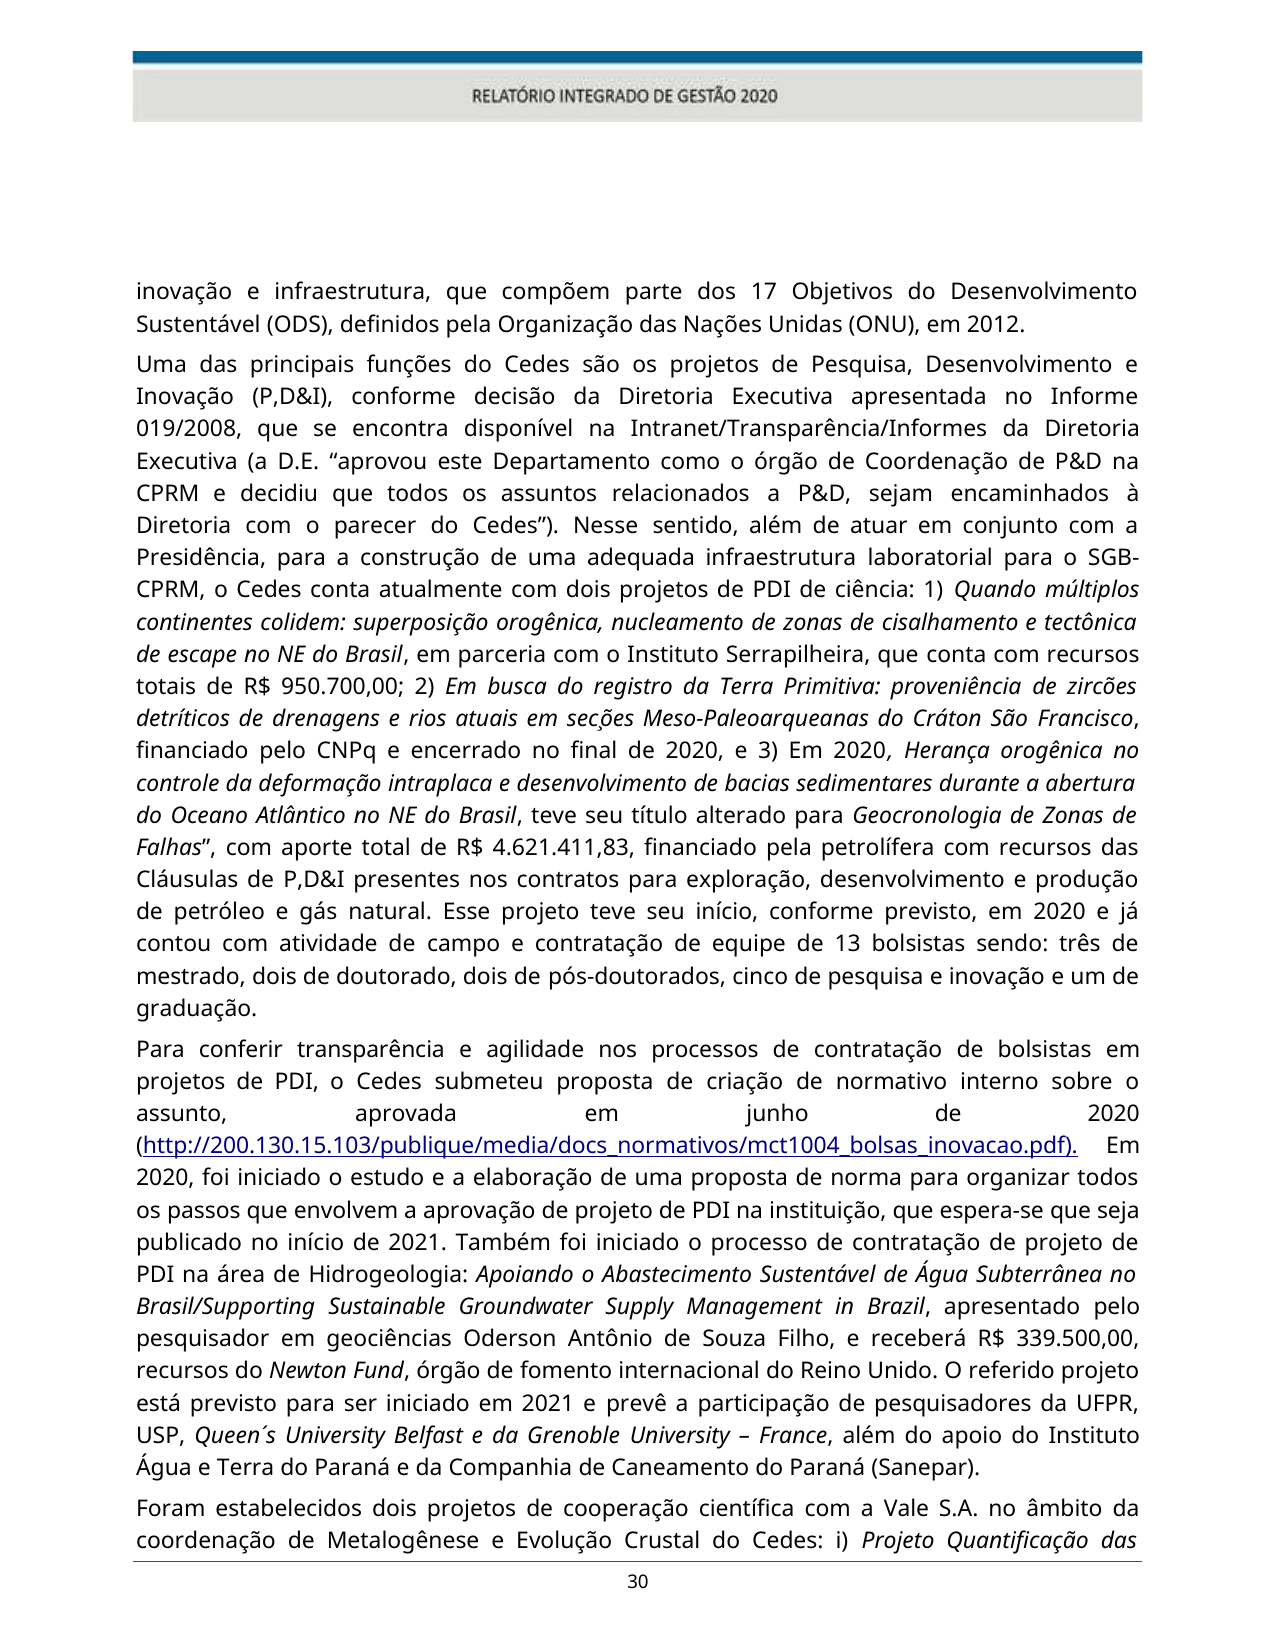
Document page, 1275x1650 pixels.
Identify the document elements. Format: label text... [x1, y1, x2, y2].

text Foram estabelecidos dois projetos de cooperação científica com a Vale S.A. no âmbito da coordenação de Metalogênese e Evolução Crustal do Cedes: i) Projeto Quantificação das [136, 1492, 1139, 1555]
text inovação e infraestrutura, que compõem parte dos 17 Objetivos do Desenvolvimento Sustentável (ODS), definidos pela Organização das Nações Unidas (ONU), em 2012. [136, 275, 1139, 339]
text Para conferir transparência e agilidade nos processos de contratação de bolsistas em projetos de PDI, o Cedes submeteu proposta de criação de normativo interno sobre o assunto, aprovada em junho de 2020 (http://200.130.15.103/publique/media/docs_normativos/mct1004_bolsas_inovacao.pdf). Em 2020, foi iniciado o estudo e a elaboração de uma proposta de norma para organizar todos os passos que envolvem a aprovação de projeto de PDI na instituição, que espera-se que seja publicado no início de 2021. Também foi iniciado o processo de contratação de projeto de PDI na área de Hidrogeologia: Apoiando o Abastecimento Sustentável de Água Subterrânea no Brasil/Supporting Sustainable Groundwater Supply Management in Brazil, apresentado pelo pesquisador em geociências Oderson Antônio de Souza Filho, e receberá R$ 339.500,00, recursos do Newton Fund, órgão de fomento internacional do Reino Unido. O referido projeto está previsto para ser iniciado em 2021 e prevê a participação de pesquisadores da UFPR, USP, Queen´s University Belfast e da Grenoble University – France, além do apoio do Instituto Água e Terra do Paraná e da Companhia de Caneamento do Paraná (Sanepar). [136, 1033, 1140, 1482]
text Uma das principais funções do Cedes são os projetos de Pesquisa, Desenvolvimento e Inovação (P,D&I), conforme decisão da Diretoria Executiva apresentada no Informe 019/2008, que se encontra disponível na Intranet/Transparência/Informes da Diretoria Executiva (a D.E. “aprovou este Departamento como o órgão de Coordenação de P&D na CPRM e decidiu que todos os assuntos relacionados a P&D, sejam encaminhados à Diretoria com o parecer do Cedes”). Nesse sentido, além de atuar em conjunto com a Presidência, para a construção de uma adequada infraestrutura laboratorial para o SGB-CPRM, o Cedes conta atualmente com dois projetos de PDI de ciência: 1) Quando múltiplos continentes colidem: superposição orogênica, nucleamento de zonas de cisalhamento e tectônica de escape no NE do Brasil, em parceria com o Instituto Serrapilheira, que conta com recursos totais de R$ 950.700,00; 2) Em busca do registro da Terra Primitiva: proveniência de zircões detríticos de drenagens e rios atuais em seções Meso-Paleoarqueanas do Cráton São Francisco, financiado pelo CNPq e encerrado no final de 2020, e 3) Em 2020, Herança orogênica no controle da deformação intraplaca e desenvolvimento de bacias sedimentares durante a abertura do Oceano Atlântico no NE do Brasil, teve seu título alterado para Geocronologia de Zonas de Falhas”, com aporte total de R$ 4.621.411,83, financiado pela petrolífera com recursos das Cláusulas de P,D&I presentes nos contratos para exploração, desenvolvimento e produção de petróleo e gás natural. Esse projeto teve seu início, conforme previsto, em 2020 e já contou com atividade de campo e contratação de equipe de 13 bolsistas sendo: três de mestrado, dois de doutorado, dois de pós-doutorados, cinco de pesquisa e inovação e um de graduação. [136, 348, 1139, 1023]
